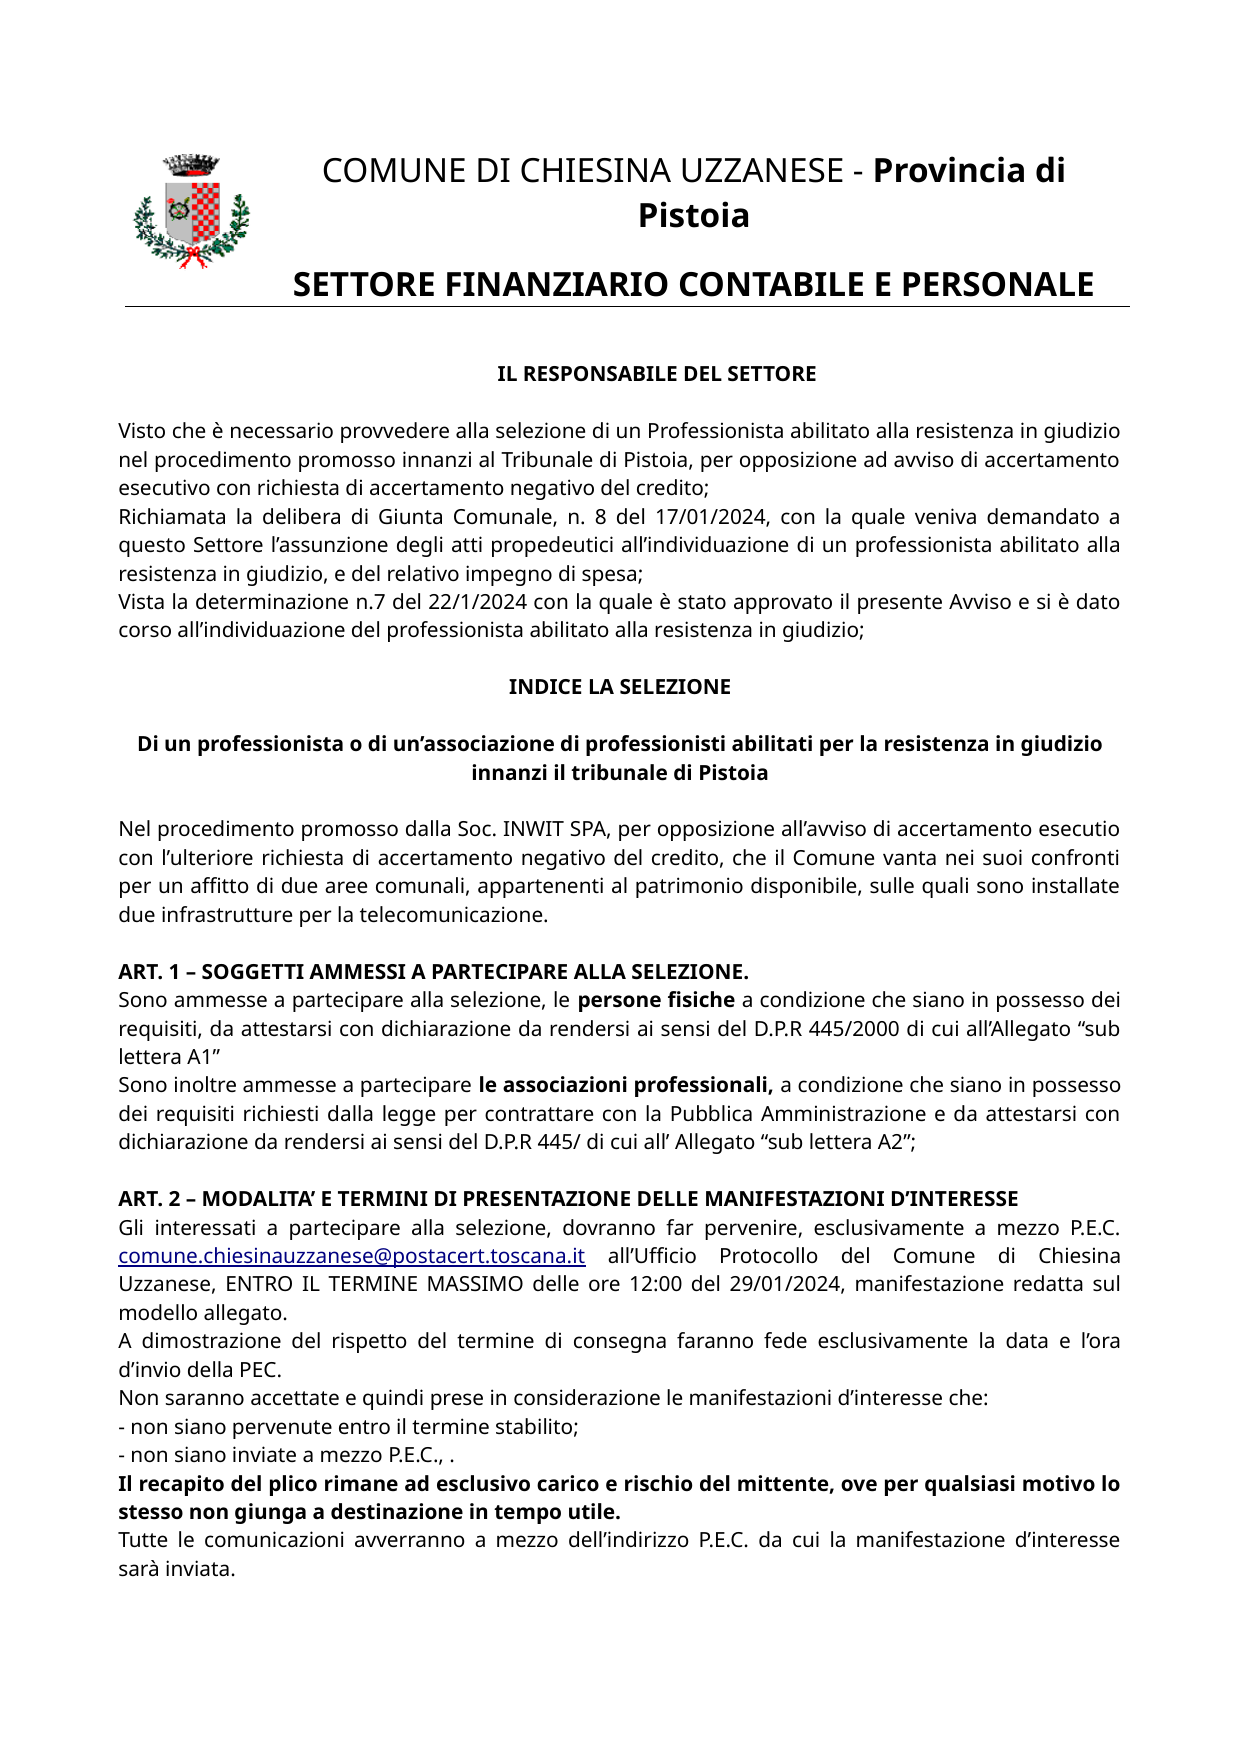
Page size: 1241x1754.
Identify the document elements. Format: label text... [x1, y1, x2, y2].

text Di un professionista o di un’associazione di professionisti abilitati per la resistenza in giudizio innanzi il tribunale di Pistoia [118, 729, 1122, 786]
text - non siano pervenute entro il termine stabilito; [118, 1412, 1122, 1440]
text - non siano inviate a mezzo P.E.C., . [118, 1440, 1122, 1469]
table_header [125, 147, 258, 306]
table_header COMUNE DI CHIESINA UZZANESE - Provincia di Pistoia SETTORE FINANZIARIO CONTABILE E PERSONALE [258, 147, 1129, 306]
text Il recapito del plico rimane ad esclusivo carico e rischio del mittente, ove per qualsiasi motivo lo stesso non giunga a destinazione in tempo utile. [118, 1469, 1122, 1526]
text ART. 1 – SOGGETTI AMMESSI A PARTECIPARE ALLA SELEZIONE. [118, 957, 1122, 985]
text Tutte le comunicazioni avverranno a mezzo dell’indirizzo P.E.C. da cui la manifestazione d’interesse sarà inviata. [118, 1526, 1122, 1582]
text Visto che è necessario provvedere alla selezione di un Professionista abilitato alla resistenza in giudizio nel procedimento promosso innanzi al Tribunale di Pistoia, per opposizione ad avviso di accertamento esecutivo con richiesta di accertamento negativo del credito; [118, 416, 1122, 502]
text Richiamata la delibera di Giunta Comunale, n. 8 del 17/01/2024, con la quale veniva demandato a questo Settore l’assunzione degli atti propedeutici all’individuazione di un professionista abilitato alla resistenza in giudizio, e del relativo impegno di spesa; [118, 502, 1122, 587]
text A dimostrazione del rispetto del termine di consegna faranno fede esclusivamente la data e l’ora d’invio della PEC. [118, 1326, 1122, 1383]
text ART. 2 – MODALITA’ E TERMINI DI PRESENTAZIONE DELLE MANIFESTAZIONI D’INTERESSE [118, 1184, 1122, 1213]
text IL RESPONSABILE DEL SETTORE [118, 359, 1122, 388]
text Vista la determinazione n.7 del 22/1/2024 con la quale è stato approvato il presente Avviso e si è dato corso all’individuazione del professionista abilitato alla resistenza in giudizio; [118, 587, 1122, 644]
text Non saranno accettate e quindi prese in considerazione le manifestazioni d’interesse che: [118, 1383, 1122, 1412]
text Gli interessati a partecipare alla selezione, dovranno far pervenire, esclusivamente a mezzo P.E.C. comune.chiesinauzzanese@postacert.toscana.it all’Ufficio Protocollo del Comune di Chiesina Uzzanese, ENTRO IL TERMINE MASSIMO delle ore 12:00 del 29/01/2024, manifestazione redatta sul modello allegato. [118, 1213, 1122, 1326]
text Sono ammesse a partecipare alla selezione, le persone fisiche a condizione che siano in possesso dei requisiti, da attestarsi con dichiarazione da rendersi ai sensi del D.P.R 445/2000 di cui all’Allegato “sub lettera A1” [118, 985, 1122, 1071]
text Nel procedimento promosso dalla Soc. INWIT SPA, per opposizione all’avviso di accertamento esecutio con l’ulteriore richiesta di accertamento negativo del credito, che il Comune vanta nei suoi confronti per un affitto di due aree comunali, appartenenti al patrimonio disponibile, sulle quali sono installate due infrastrutture per la telecomunicazione. [118, 814, 1122, 928]
text Sono inoltre ammesse a partecipare le associazioni professionali, a condizione che siano in possesso dei requisiti richiesti dalla legge per contrattare con la Pubblica Amministrazione e da attestarsi con dichiarazione da rendersi ai sensi del D.P.R 445/ di cui all’ Allegato “sub lettera A2”; [118, 1071, 1122, 1156]
text INDICE LA SELEZIONE [118, 672, 1122, 701]
